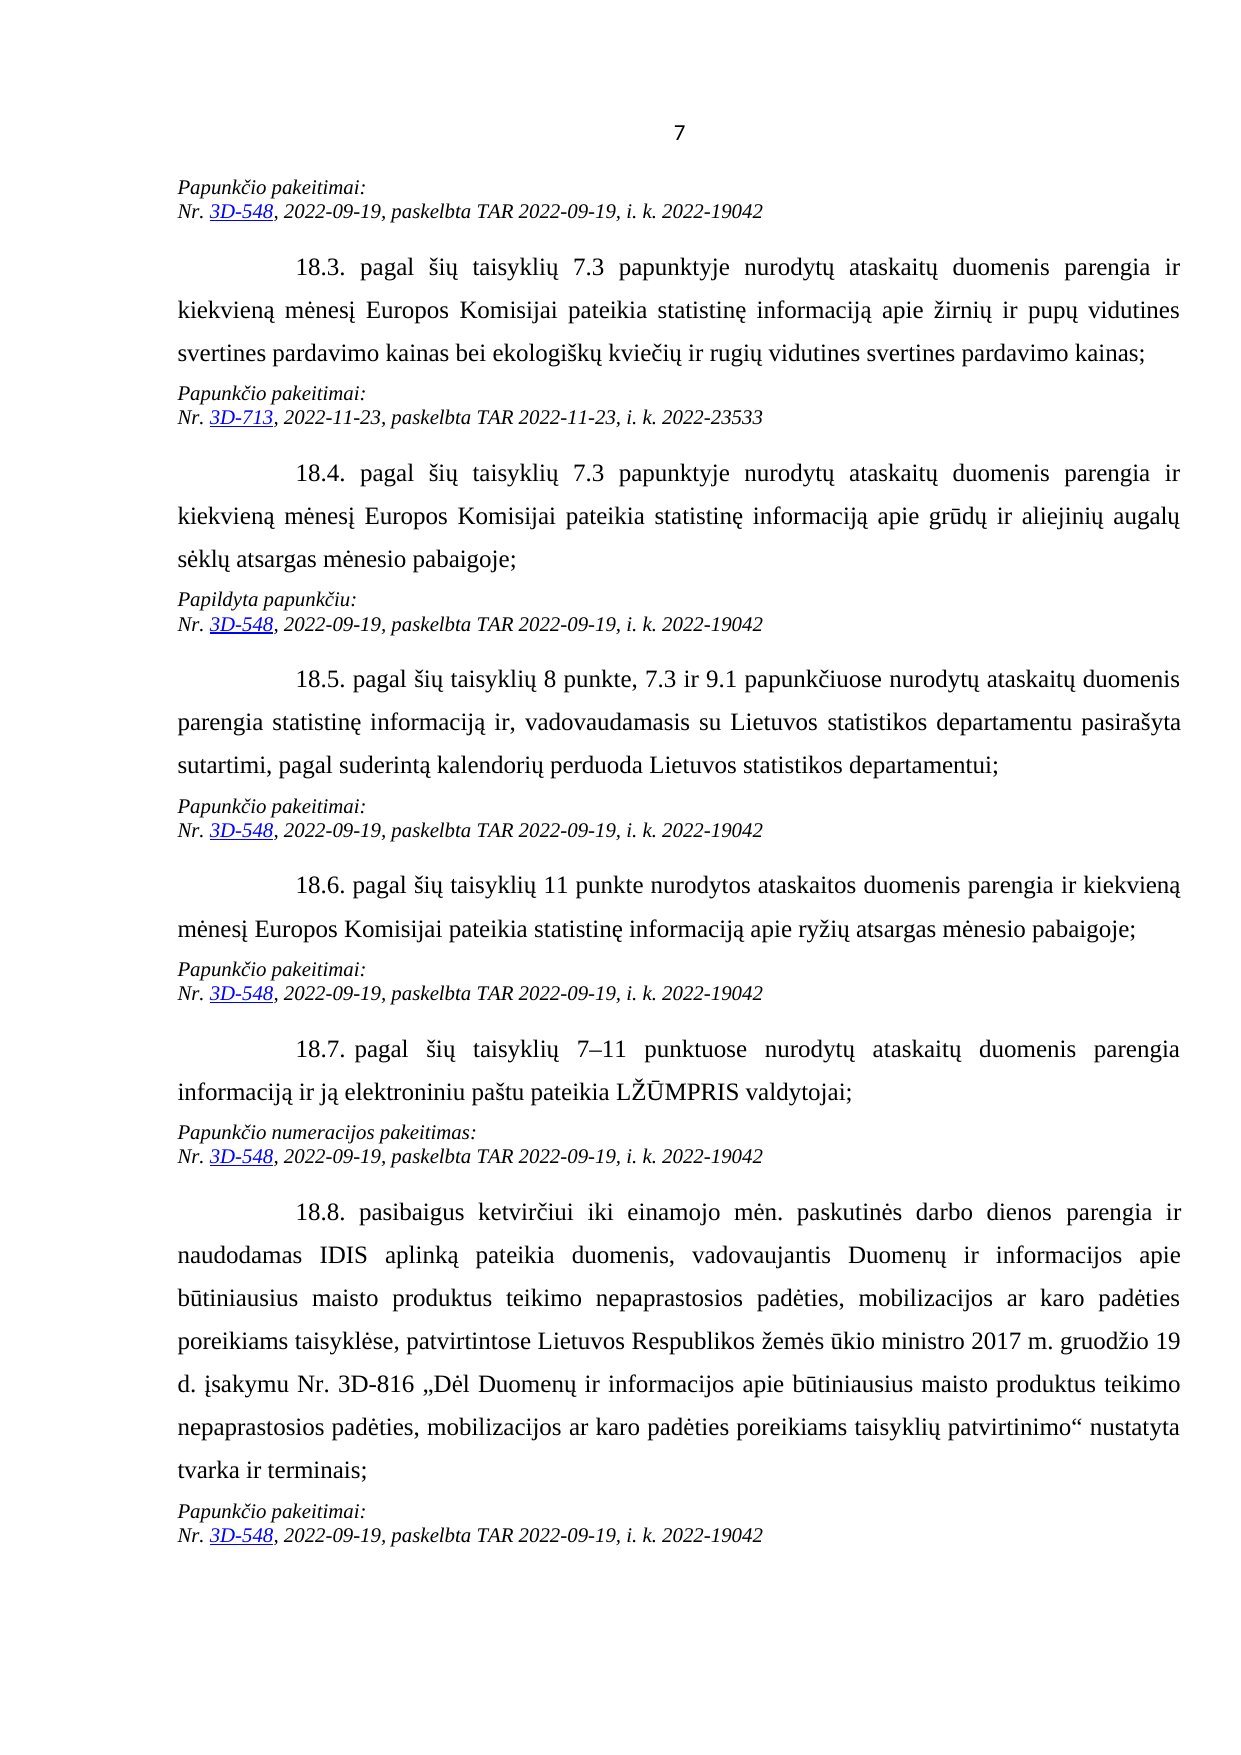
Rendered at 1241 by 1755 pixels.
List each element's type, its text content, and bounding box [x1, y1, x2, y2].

text Papunkčio pakeitimai: [177, 381, 1181, 405]
text Papildyta papunkčiu: [177, 587, 1181, 611]
text 18.7. pagal šių taisyklių 7–11 punktuose nurodytų ataskaitų duomenis parengia informaciją ir ją elektroniniu paštu pateikia LŽŪMPRIS valdytojai; [177, 1034, 1181, 1106]
text Nr. 3D-548, 2022-09-19, paskelbta TAR 2022-09-19, i. k. 2022-19042 [177, 1523, 1181, 1547]
text Nr. 3D-548, 2022-09-19, paskelbta TAR 2022-09-19, i. k. 2022-19042 [177, 199, 1181, 223]
text Nr. 3D-548, 2022-09-19, paskelbta TAR 2022-09-19, i. k. 2022-19042 [177, 1144, 1181, 1168]
text 18.8. pasibaigus ketvirčiui iki einamojo mėn. paskutinės darbo dienos parengia ir naudodamas IDIS aplinką pateikia duomenis, vadovaujantis Duomenų ir informacijos apie būtiniausius maisto produktus teikimo nepaprastosios padėties, mobilizacijos ar karo padėties poreikiams taisyklėse, patvirtintose Lietuvos Respublikos žemės ūkio ministro 2017 m. gruodžio 19 d. įsakymu Nr. 3D-816 „Dėl Duomenų ir informacijos apie būtiniausius maisto produktus teikimo nepaprastosios padėties, mobilizacijos ar karo padėties poreikiams taisyklių patvirtinimo“ nustatyta tvarka ir terminais; [177, 1197, 1181, 1484]
text Papunkčio pakeitimai: [177, 794, 1181, 818]
text Nr. 3D-548, 2022-09-19, paskelbta TAR 2022-09-19, i. k. 2022-19042 [177, 611, 1181, 636]
text 18.6. pagal šių taisyklių 11 punkte nurodytos ataskaitos duomenis parengia ir kiekvieną mėnesį Europos Komisijai pateikia statistinę informaciją apie ryžių atsargas mėnesio pabaigoje; [177, 871, 1181, 942]
text Papunkčio numeracijos pakeitimas: [177, 1120, 1181, 1144]
text Nr. 3D-548, 2022-09-19, paskelbta TAR 2022-09-19, i. k. 2022-19042 [177, 818, 1181, 842]
text Nr. 3D-548, 2022-09-19, paskelbta TAR 2022-09-19, i. k. 2022-19042 [177, 981, 1181, 1005]
text Papunkčio pakeitimai: [177, 957, 1181, 981]
text 18.3. pagal šių taisyklių 7.3 papunktyje nurodytų ataskaitų duomenis parengia ir kiekvieną mėnesį Europos Komisijai pateikia statistinę informaciją apie žirnių ir pupų vidutines svertines pardavimo kainas bei ekologiškų kviečių ir rugių vidutines svertines pardavimo kainas; [177, 252, 1181, 367]
text Nr. 3D-713, 2022-11-23, paskelbta TAR 2022-11-23, i. k. 2022-23533 [177, 405, 1181, 429]
text 18.4. pagal šių taisyklių 7.3 papunktyje nurodytų ataskaitų duomenis parengia ir kiekvieną mėnesį Europos Komisijai pateikia statistinę informaciją apie grūdų ir aliejinių augalų sėklų atsargas mėnesio pabaigoje; [177, 458, 1181, 573]
text Papunkčio pakeitimai: [177, 1499, 1181, 1523]
text 18.5. pagal šių taisyklių 8 punkte, 7.3 ir 9.1 papunkčiuose nurodytų ataskaitų duomenis parengia statistinę informaciją ir, vadovaudamasis su Lietuvos statistikos departamentu pasirašyta sutartimi, pagal suderintą kalendorių perduoda Lietuvos statistikos departamentui; [177, 664, 1181, 779]
text Papunkčio pakeitimai: [177, 175, 1181, 199]
